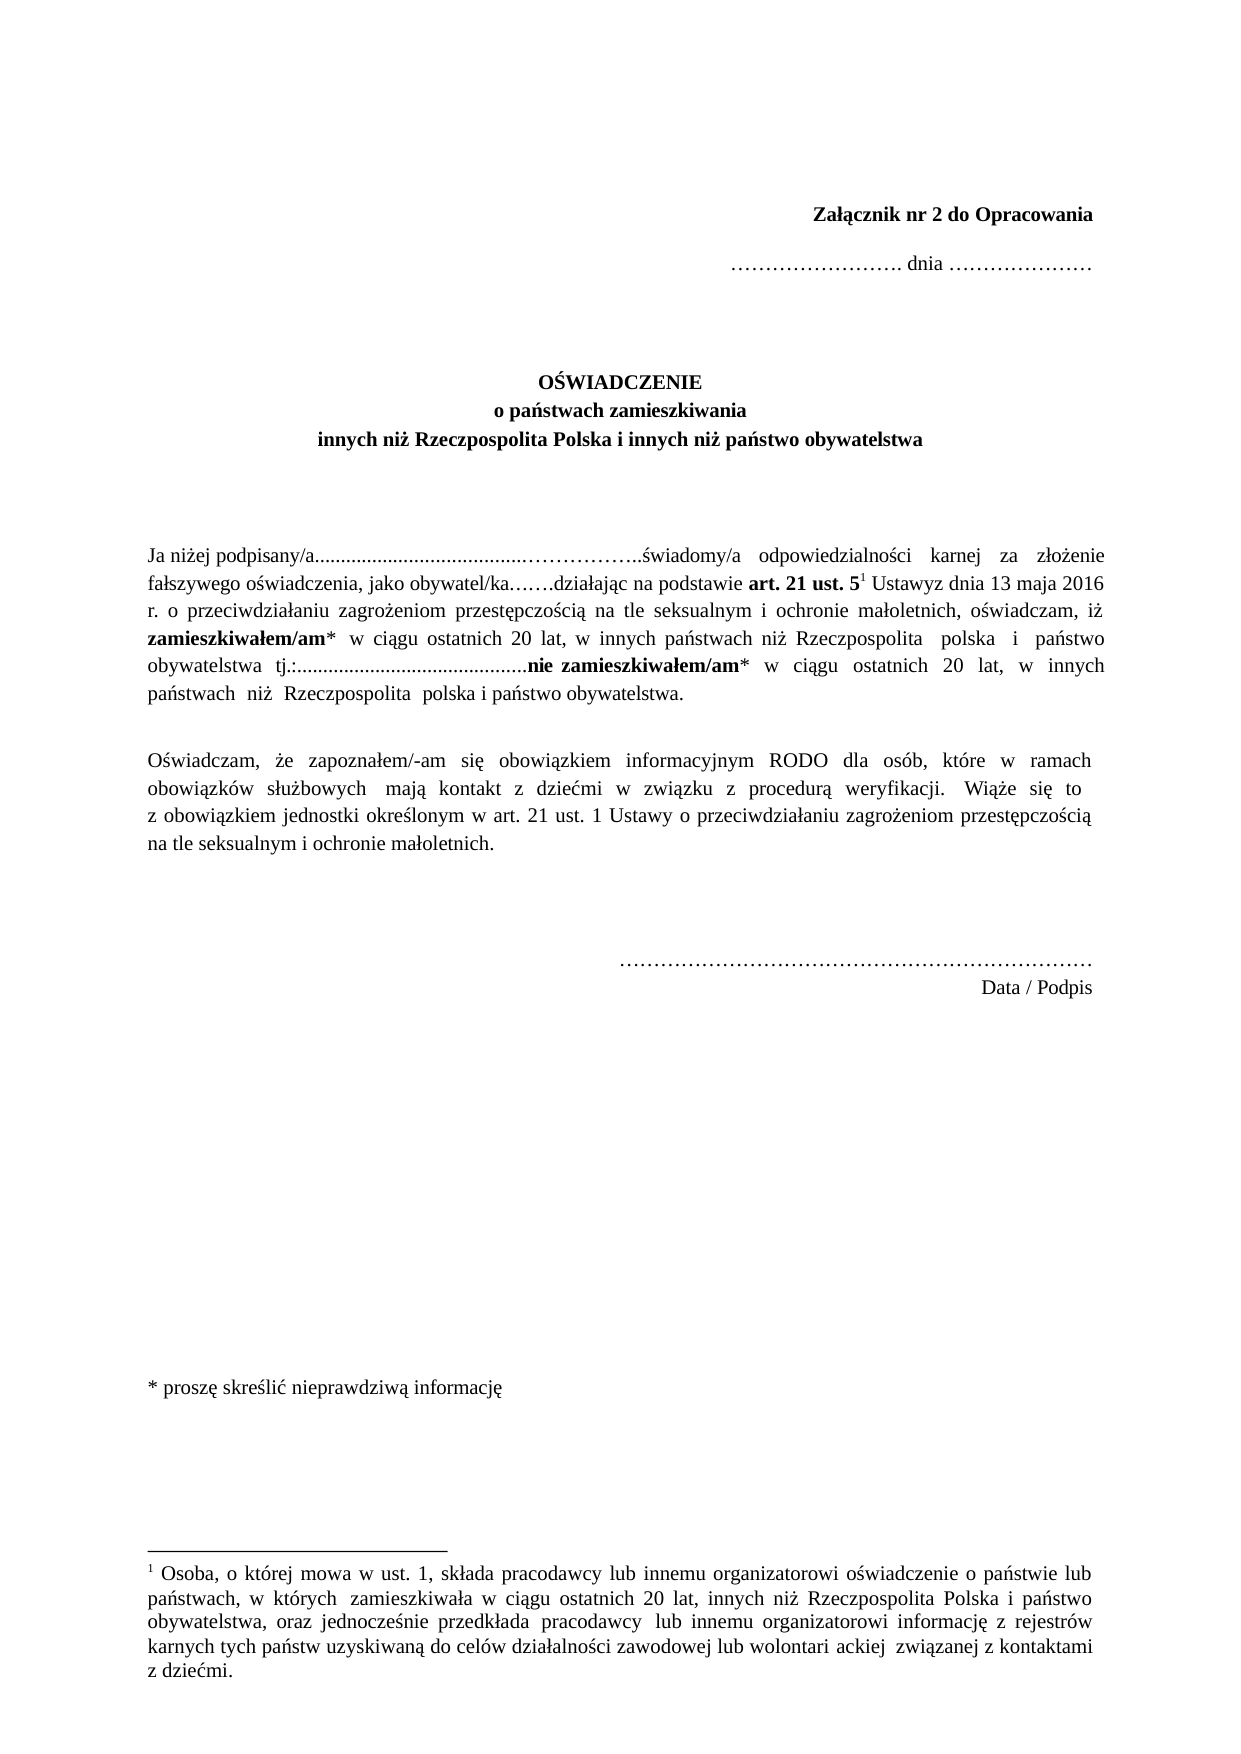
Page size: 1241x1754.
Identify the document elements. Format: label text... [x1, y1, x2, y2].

text Załącznik nr 2 do Opracowania [135, 202, 1093, 226]
text OŚWIADCZENIE [137, 370, 1104, 394]
text ……………………. dnia ………………… [135, 251, 1093, 275]
text Oświadczam, że zapoznałem/-am się obowiązkiem informacyjnym RODO dla osób, które w ramach obowiązków służbowych mają kontakt z dziećmi w związku z procedurą weryfikacji. Wiąże się to z obowiązkiem jednostki określonym w art. 21 ust. 1 Ustawy o przeciwdziałaniu zagrożeniom przestępczością na tle seksualnym i ochronie małoletnich. [147, 748, 1092, 855]
text * proszę skreślić nieprawdziwą informację [147, 1374, 1105, 1399]
text Ja niżej podpisany/a ……………..świadomy/a odpowiedzialności karnej za złożenie fałszywego oświadczenia, jako obywatel/ka ….działając na podstawie art. 21 ust. 51 Ustawyz dnia 13 maja 2016 r. o przeciwdziałaniu zagrożeniom przestępczością na tle seksualnym i ochronie małoletnich, oświadczam, iż zamieszkiwałem/am* w ciągu ostatnich 20 lat, w innych państwach niż Rzeczpospolita polska i państwo obywatelstwa tj.: nie zamieszkiwałem/am* w ciągu ostatnich 20 lat, w innych państwach niż Rzeczpospolita polska i państwo obywatelstwa. [147, 543, 1105, 705]
text o państwach zamieszkiwania [137, 398, 1104, 422]
text 1 Osoba, o której mowa w ust. 1, składa pracodawcy lub innemu organizatorowi oświadczenie o państwie lub państwach, w których zamieszkiwała w ciągu ostatnich 20 lat, innych niż Rzeczpospolita Polska i państwo obywatelstwa, oraz jednocześnie przedkłada pracodawcy lub innemu organizatorowi informację z rejestrów karnych tych państw uzyskiwaną do celów działalności zawodowej lub wolontari ackiej związanej z kontaktami z dziećmi. [147, 1561, 1093, 1682]
text Data / Podpis [135, 974, 1093, 999]
text …………………………………………………………… [135, 946, 1093, 971]
text innych niż Rzeczpospolita Polska i innych niż państwo obywatelstwa [136, 427, 1104, 451]
